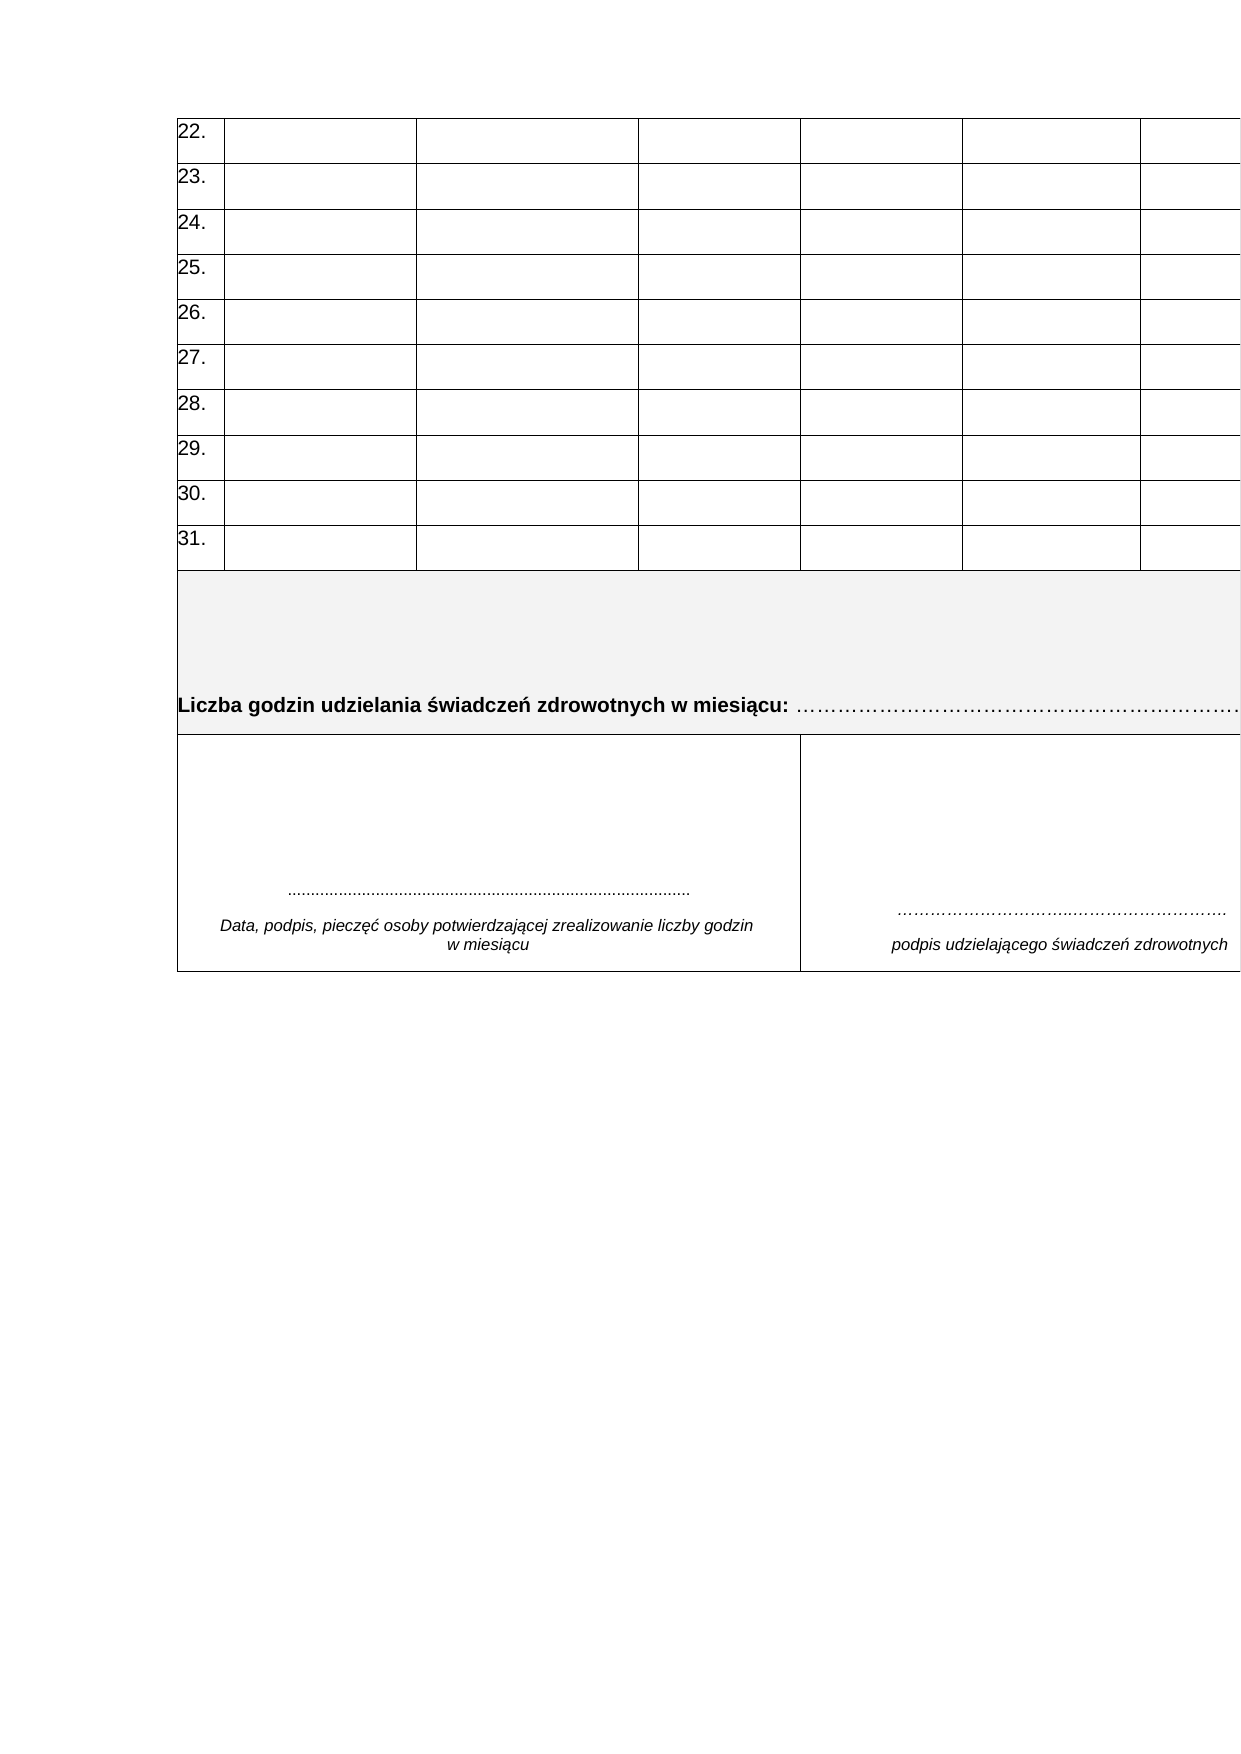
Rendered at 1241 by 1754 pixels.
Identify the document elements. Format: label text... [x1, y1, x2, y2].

table_cell [639, 255, 800, 299]
table_cell [1141, 481, 1240, 525]
table_cell [1141, 210, 1240, 254]
table_cell 22. [178, 119, 224, 163]
table_cell [225, 300, 416, 344]
table_cell [801, 300, 962, 344]
table_cell [225, 119, 416, 163]
table_cell [801, 436, 962, 480]
table_cell [639, 481, 800, 525]
table_cell [639, 164, 800, 208]
table_cell [417, 255, 638, 299]
table_cell [963, 390, 1140, 434]
table_cell 27. [178, 345, 224, 389]
table_cell [801, 255, 962, 299]
table_cell [225, 255, 416, 299]
table_cell [963, 164, 1140, 208]
table_cell [1141, 119, 1240, 163]
table_cell [963, 255, 1140, 299]
table_cell [1141, 345, 1240, 389]
table_cell [963, 345, 1140, 389]
table_cell [639, 345, 800, 389]
table_cell [1141, 255, 1240, 299]
table_cell [417, 119, 638, 163]
table_cell 30. [178, 481, 224, 525]
table_cell [639, 436, 800, 480]
table_cell [225, 526, 416, 570]
table_cell …………………………..………………………. podpis udzielającego świadczeń zdrowotnych [801, 735, 1240, 971]
table_cell [963, 481, 1140, 525]
table_cell [1141, 526, 1240, 570]
table_cell [417, 436, 638, 480]
table_cell [801, 526, 962, 570]
table_cell [801, 345, 962, 389]
table_cell [417, 345, 638, 389]
table_cell 23. [178, 164, 224, 208]
table_cell [417, 300, 638, 344]
table_cell 28. [178, 390, 224, 434]
table_cell [963, 210, 1140, 254]
table_cell [963, 119, 1140, 163]
table_cell [639, 390, 800, 434]
table_cell [225, 390, 416, 434]
table_cell [801, 210, 962, 254]
table_cell [639, 210, 800, 254]
table_cell [801, 390, 962, 434]
table_cell [1141, 164, 1240, 208]
table_cell [1141, 390, 1240, 434]
table_cell [1141, 436, 1240, 480]
table_cell [963, 300, 1140, 344]
table_cell [639, 300, 800, 344]
table_cell [225, 481, 416, 525]
table_cell ....................................................................................... Data, podpis, pieczęć osoby potwierdzającej zrealizowanie liczby godzin w miesiącu [178, 735, 800, 971]
table_cell [963, 526, 1140, 570]
table_cell [225, 436, 416, 480]
table_cell [225, 345, 416, 389]
table_cell [417, 481, 638, 525]
table_cell [963, 436, 1140, 480]
table_cell [801, 119, 962, 163]
table_cell [417, 164, 638, 208]
table_cell [639, 119, 800, 163]
table_cell Liczba godzin udzielania świadczeń zdrowotnych w miesiącu: ……………………………………………………………. [178, 571, 1240, 734]
table_cell [417, 526, 638, 570]
table_cell [225, 164, 416, 208]
table_cell [417, 210, 638, 254]
table_cell 25. [178, 255, 224, 299]
table_cell [417, 390, 638, 434]
table_cell [801, 164, 962, 208]
table_cell 31. [178, 526, 224, 570]
table_cell [801, 481, 962, 525]
table_cell [225, 210, 416, 254]
table_cell 29. [178, 436, 224, 480]
table_cell 26. [178, 300, 224, 344]
table_cell [639, 526, 800, 570]
table_cell 24. [178, 210, 224, 254]
table_cell [1141, 300, 1240, 344]
